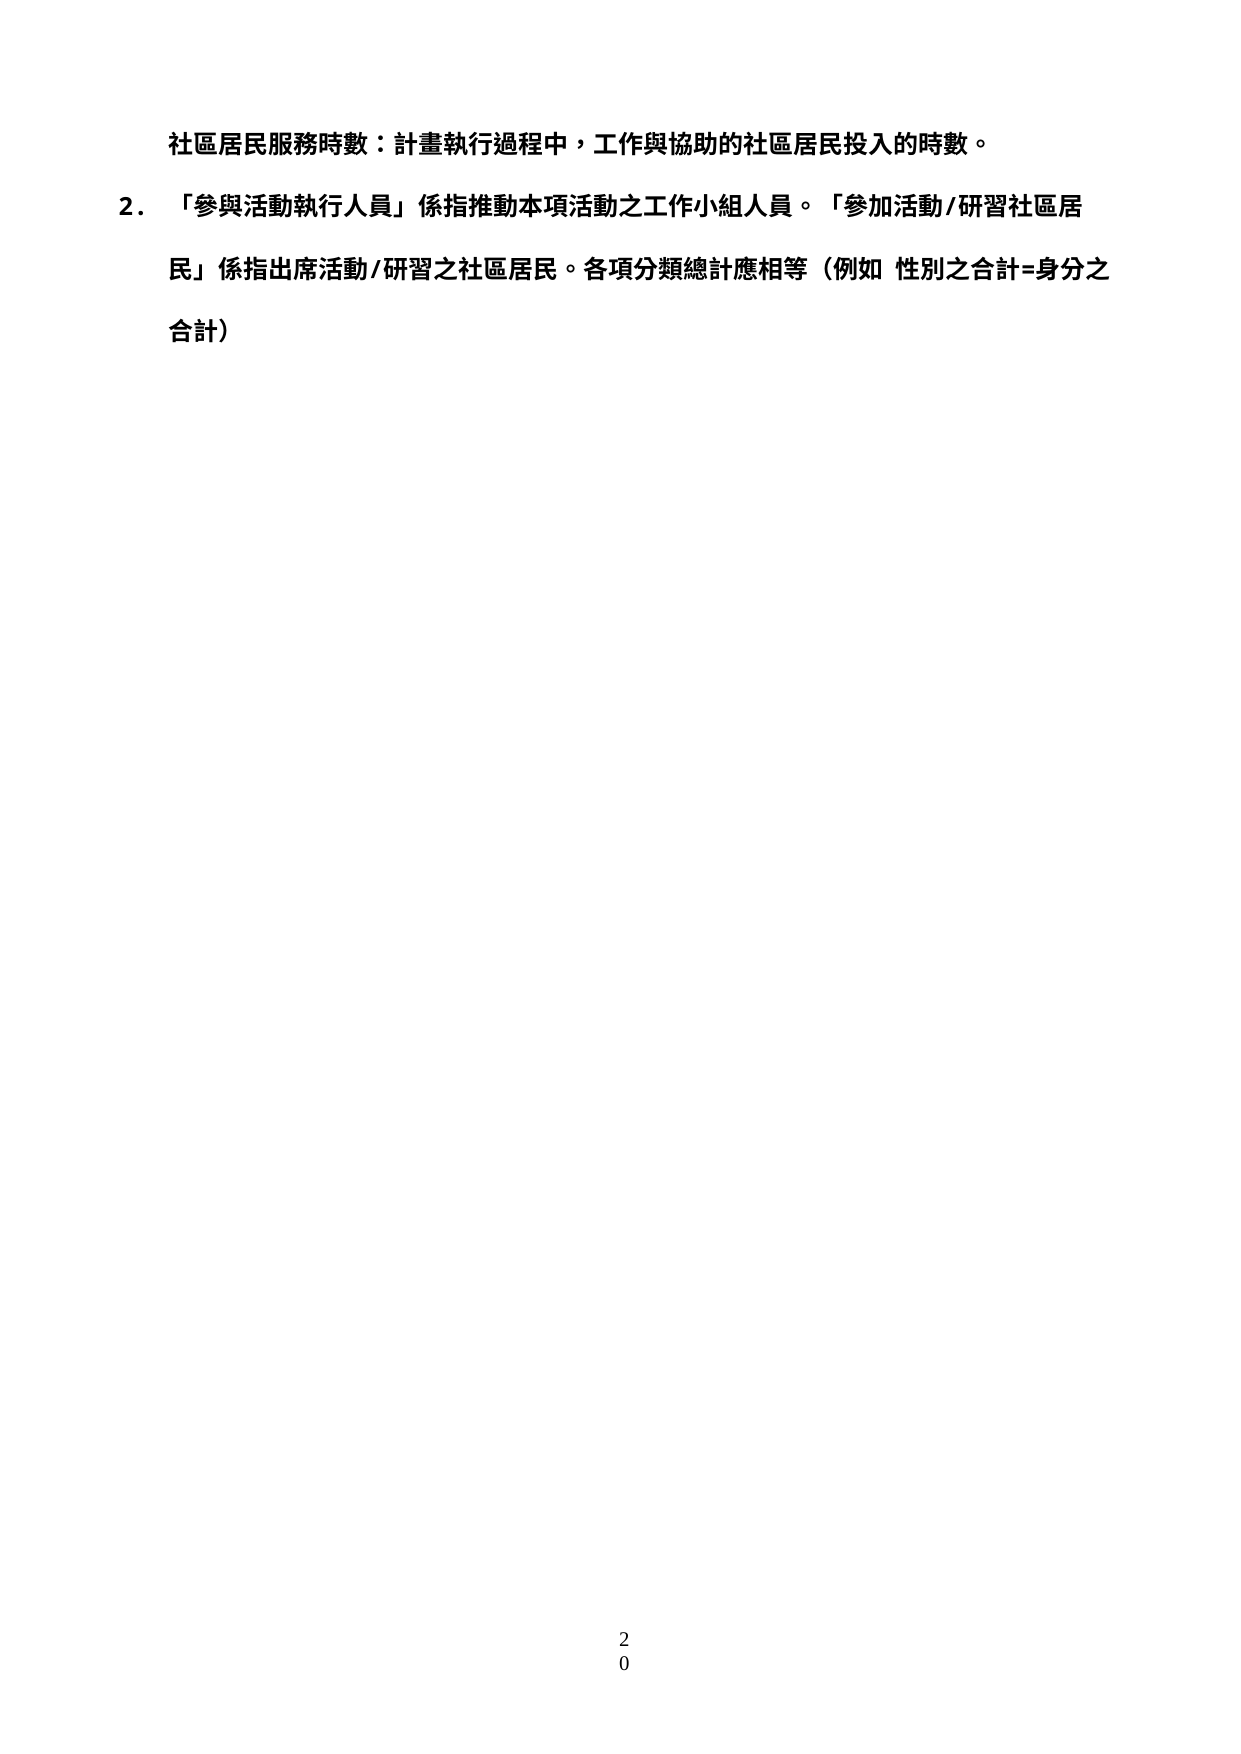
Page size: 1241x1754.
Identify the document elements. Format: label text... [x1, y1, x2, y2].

list 社區居民服務時數：計畫執行過程中，工作與協助的社區居民投入的時數。 [118, 101, 1122, 163]
list 「參與活動執行人員」係指推動本項活動之工作小組人員。「參加活動/研習社區居民」係指出席活動/研習之社區居民。各項分類總計應相等（例如 性別之合計=身分之合計） [118, 163, 1122, 351]
